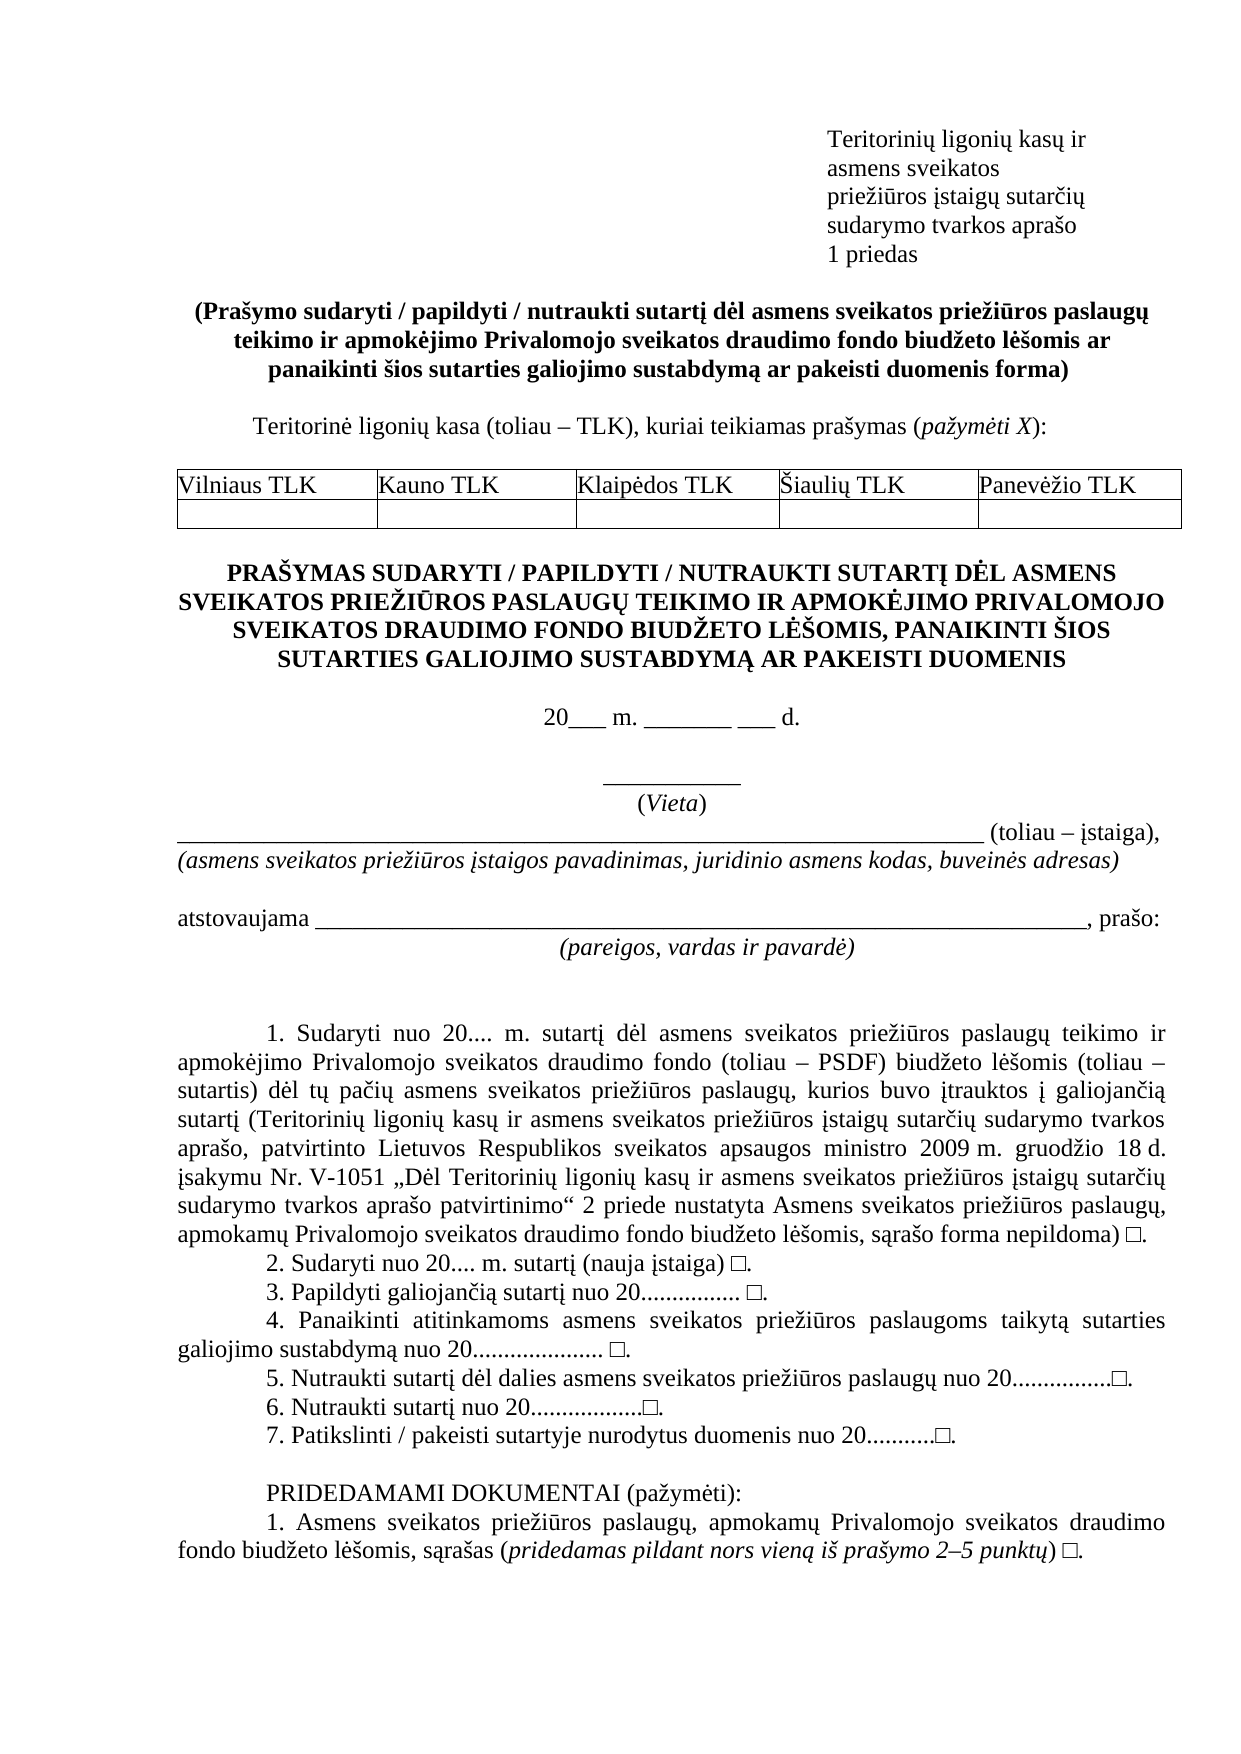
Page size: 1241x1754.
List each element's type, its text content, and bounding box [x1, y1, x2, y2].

table_cell [378, 500, 576, 528]
text ___________ [177, 759, 1166, 788]
text 1 priedas [827, 239, 1166, 268]
text 1. Sudaryti nuo 20.... m. sutartį dėl asmens sveikatos priežiūros paslaugų teikimo ir apmokėjimo Privalomojo sveikatos draudimo fondo (toliau – PSDF) biudžeto lėšomis (toliau – sutartis) dėl tų pačių asmens sveikatos priežiūros paslaugų, kurios buvo įtrauktos į galiojančią sutartį (Teritorinių ligonių kasų ir asmens sveikatos priežiūros įstaigų sutarčių sudarymo tvarkos aprašo, patvirtinto Lietuvos Respublikos sveikatos apsaugos ministro 2009 m. gruodžio 18 d. įsakymu Nr. V-1051 „Dėl Teritorinių ligonių kasų ir asmens sveikatos priežiūros įstaigų sutarčių sudarymo tvarkos aprašo patvirtinimo“ 2 priede nustatyta Asmens sveikatos priežiūros paslaugų, apmokamų Privalomojo sveikatos draudimo fondo biudžeto lėšomis, sąrašo forma nepildoma) □. [177, 1018, 1166, 1248]
table_header Panevėžio TLK [979, 470, 1181, 498]
text (toliau – įstaiga), [177, 817, 1166, 845]
text asmens sveikatos [827, 153, 1166, 181]
table_cell [780, 500, 978, 528]
text atstovaujama , prašo: [177, 903, 1166, 932]
text 20___ m. _______ ___ d. [177, 702, 1166, 730]
table_cell [577, 500, 779, 528]
table_header Šiaulių TLK [780, 470, 978, 498]
text PRIDEDAMAMI DOKUMENTAI (pažymėti): [177, 1478, 1166, 1507]
table_header Klaipėdos TLK [577, 470, 779, 498]
text 7. Patikslinti / pakeisti sutartyje nurodytus duomenis nuo 20...........□. [177, 1420, 1166, 1449]
text PRAŠYMAS SUDARYTI / PAPILDYTI / NUTRAUKTI SUTARTĮ DĖL ASMENS SVEIKATOS PRIEŽIŪROS PASLAUGŲ TEIKIMO IR APMOKĖJIMO PRIVALOMOJO SVEIKATOS DRAUDIMO FONDO BIUDŽETO LĖŠOMIS, PANAIKINTI ŠIOS SUTARTIES GALIOJIMO SUSTABDYMĄ AR PAKEISTI DUOMENIS [177, 558, 1166, 673]
text (pareigos, vardas ir pavardė) [177, 932, 1166, 960]
text 4. Panaikinti atitinkamoms asmens sveikatos priežiūros paslaugoms taikytą sutarties galiojimo sustabdymą nuo 20..................... □. [177, 1305, 1166, 1363]
table_header Vilniaus TLK [178, 470, 377, 498]
text 3. Papildyti galiojančią sutartį nuo 20................ □. [177, 1277, 1166, 1305]
text (Prašymo sudaryti / papildyti / nutraukti sutartį dėl asmens sveikatos priežiūros paslaugų teikimo ir apmokėjimo Privalomojo sveikatos draudimo fondo biudžeto lėšomis ar panaikinti šios sutarties galiojimo sustabdymą ar pakeisti duomenis forma) [177, 296, 1166, 383]
text Teritorinių ligonių kasų ir [827, 124, 1166, 153]
text 2. Sudaryti nuo 20.... m. sutartį (nauja įstaiga) □. [177, 1248, 1166, 1277]
table_header Kauno TLK [378, 470, 576, 498]
text 1. Asmens sveikatos priežiūros paslaugų, apmokamų Privalomojo sveikatos draudimo fondo biudžeto lėšomis, sąrašas (pridedamas pildant nors vieną iš prašymo 2–5 punktų) □. [177, 1507, 1166, 1564]
text 5. Nutraukti sutartį dėl dalies asmens sveikatos priežiūros paslaugų nuo 20................□. [177, 1363, 1166, 1392]
table_cell [178, 500, 377, 528]
text priežiūros įstaigų sutarčių [827, 181, 1166, 210]
text Teritorinė ligonių kasa (toliau – TLK), kuriai teikiamas prašymas (pažymėti X): [177, 411, 1166, 440]
text (Vieta) [177, 788, 1166, 817]
table_cell [979, 500, 1181, 528]
text (asmens sveikatos priežiūros įstaigos pavadinimas, juridinio asmens kodas, buveinės adresas) [177, 845, 1166, 874]
text 6. Nutraukti sutartį nuo 20..................□. [177, 1392, 1166, 1420]
text sudarymo tvarkos aprašo [827, 210, 1166, 239]
